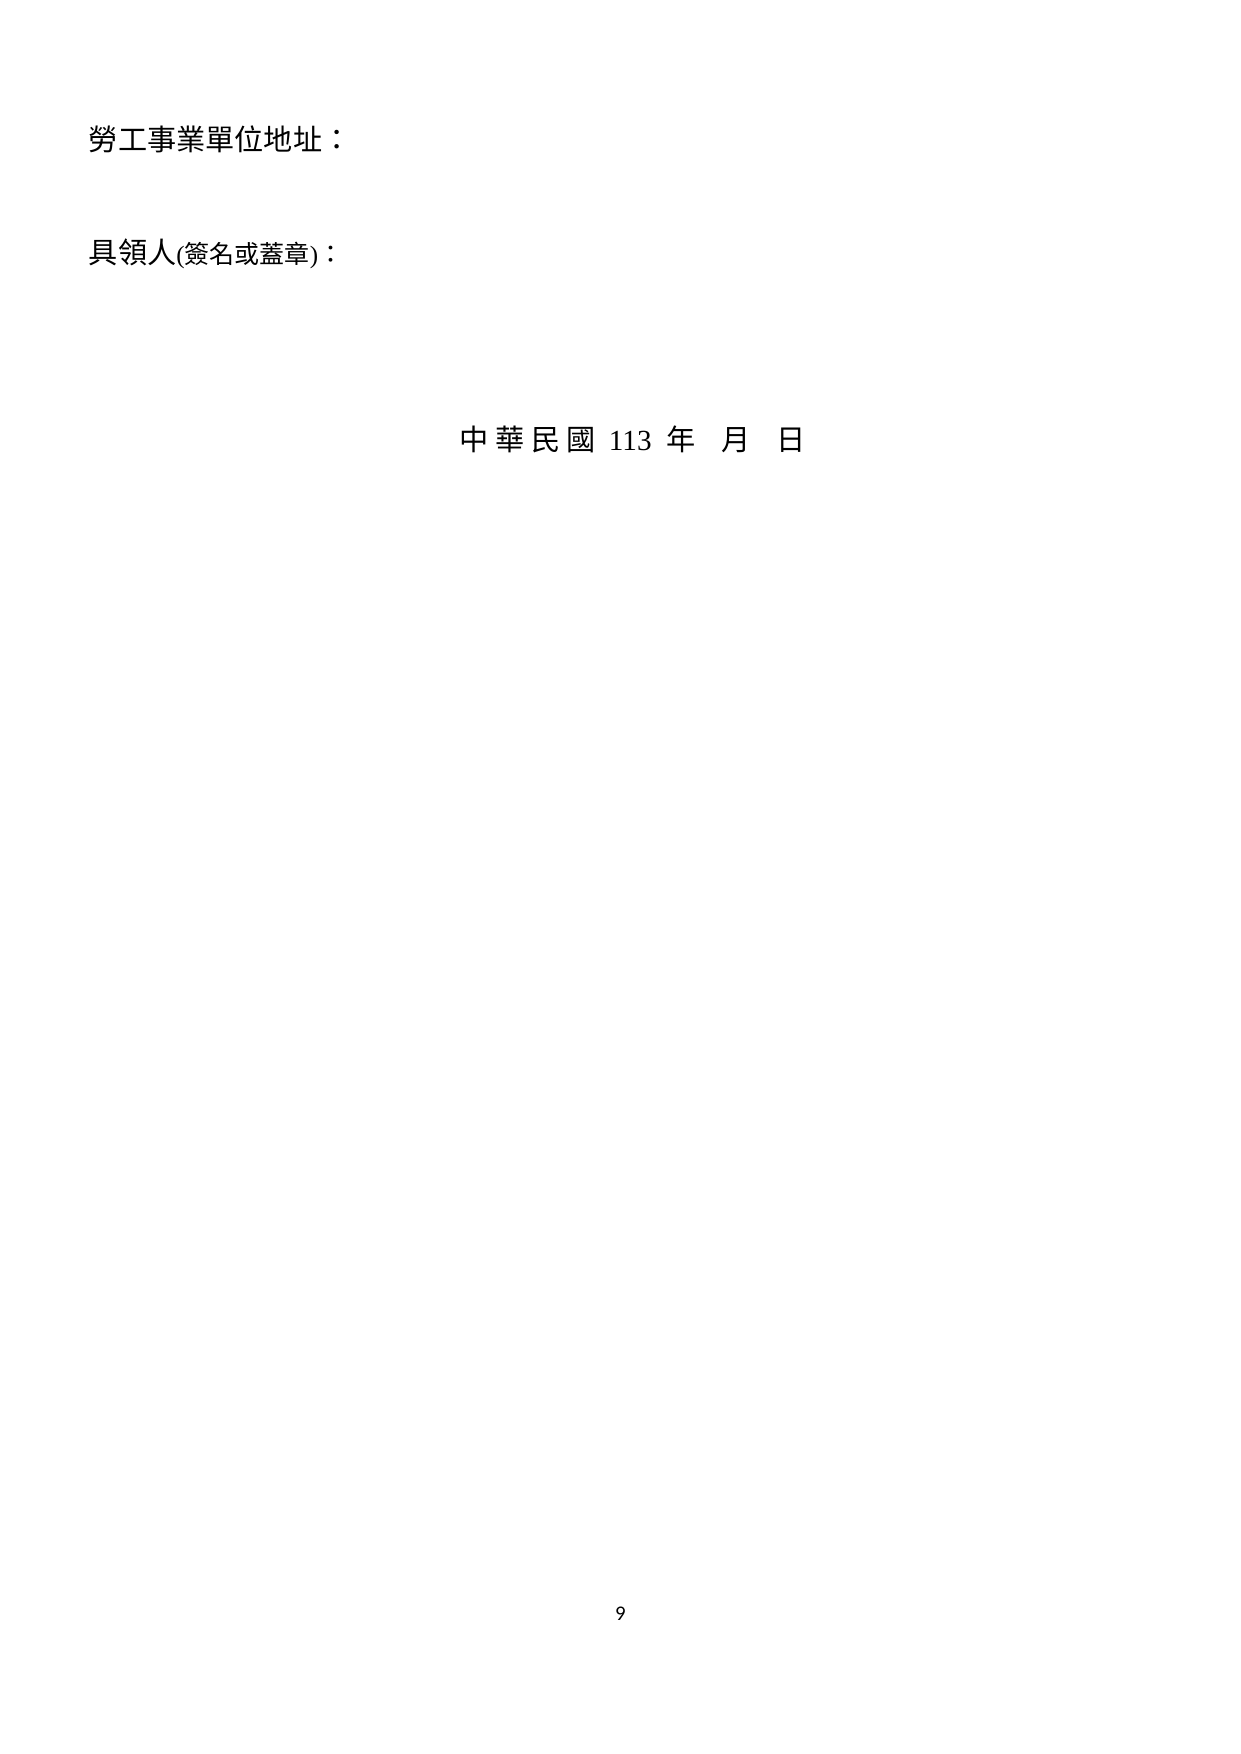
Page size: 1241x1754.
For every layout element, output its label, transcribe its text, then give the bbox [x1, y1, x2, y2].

text 勞工事業單位地址： [89, 94, 1152, 169]
text 具領人(簽名或蓋章)： [89, 207, 1152, 282]
text 中 華 民 國 113 年 月 日 [114, 394, 1152, 469]
